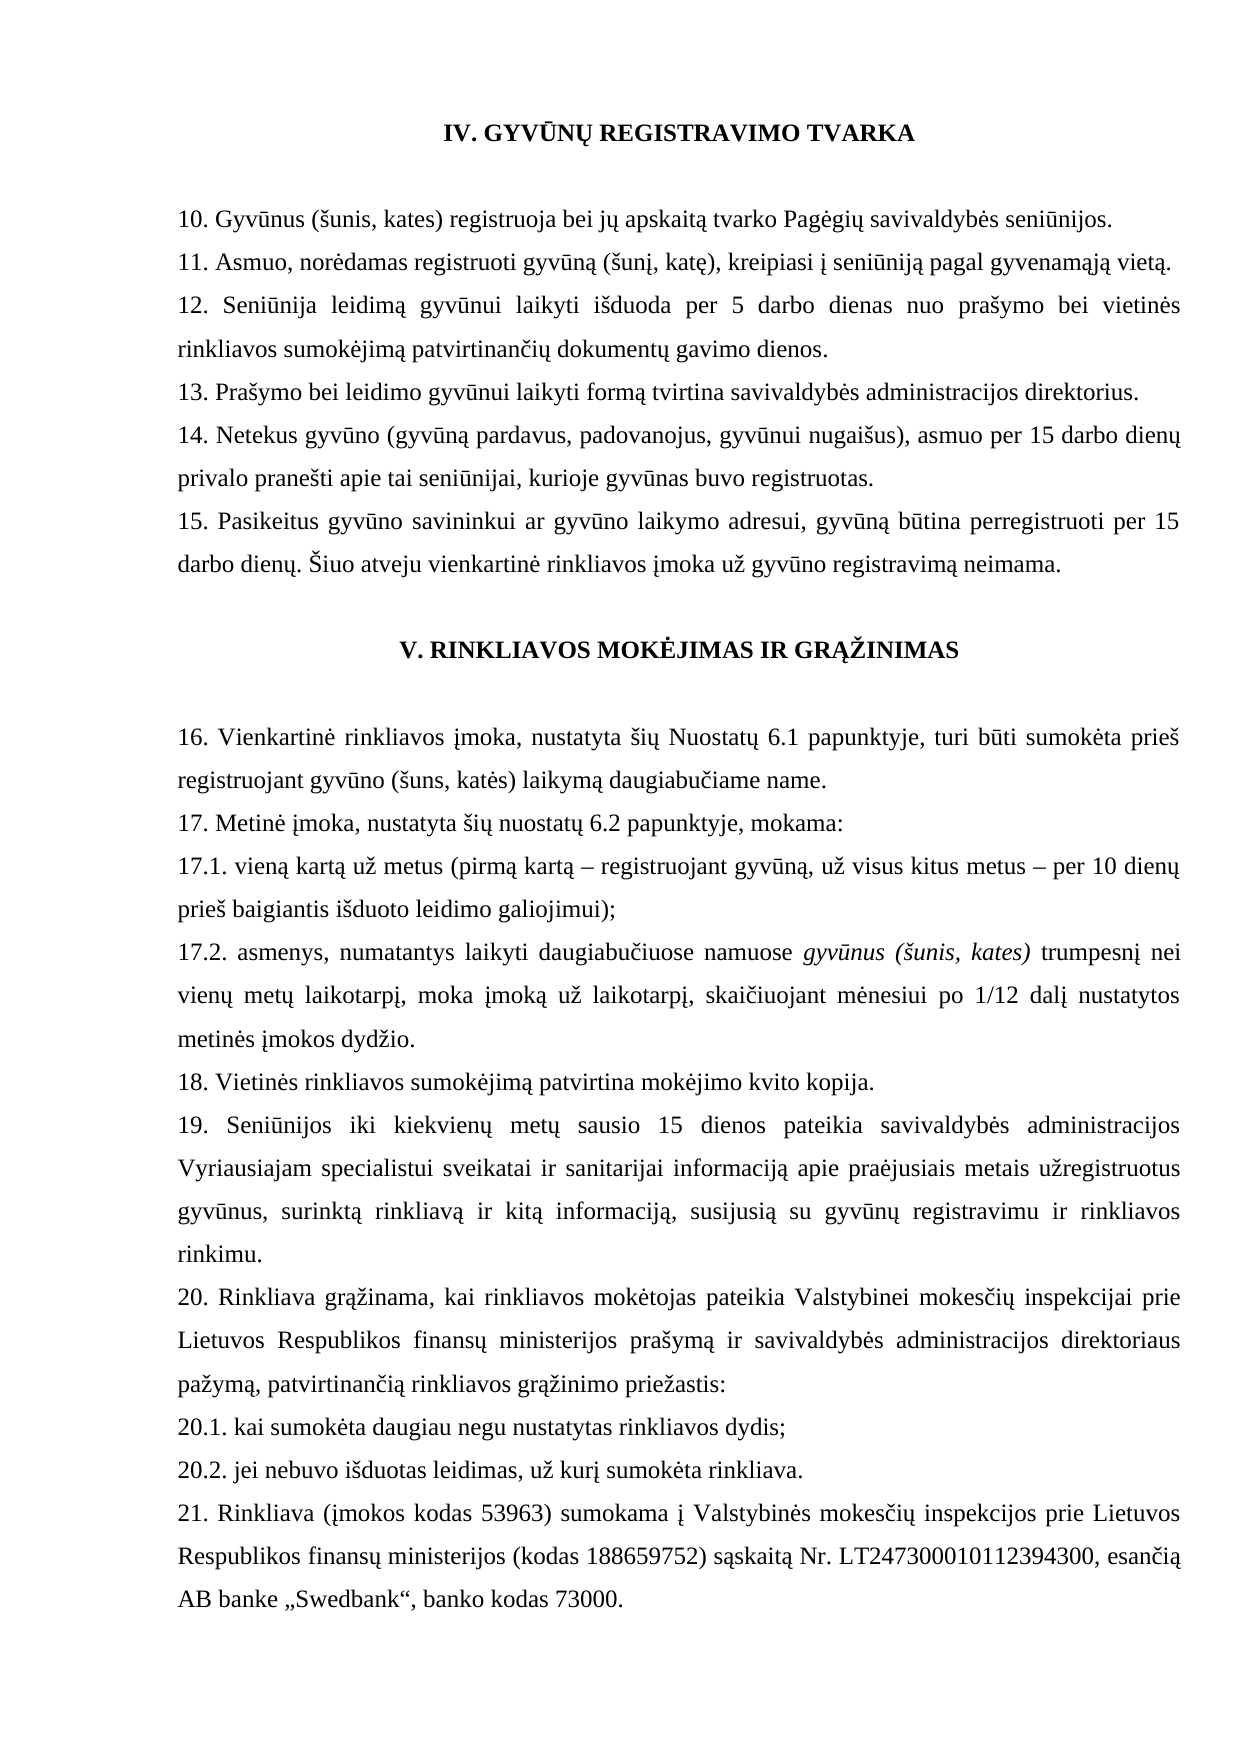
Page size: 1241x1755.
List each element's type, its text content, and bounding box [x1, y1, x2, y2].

text 18. Vietinės rinkliavos sumokėjimą patvirtina mokėjimo kvito kopija. [177, 1067, 1181, 1096]
text 15. Pasikeitus gyvūno savininkui ar gyvūno laikymo adresui, gyvūną būtina perregistruoti per 15 darbo dienų. Šiuo atveju vienkartinė rinkliavos įmoka už gyvūno registravimą neimama. [177, 506, 1181, 578]
text V. RINKLIAVOS MOKĖJIMAS IR GRĄŽINIMAS [177, 636, 1181, 664]
text 19. Seniūnijos iki kiekvienų metų sausio 15 dienos pateikia savivaldybės administracijos Vyriausiajam specialistui sveikatai ir sanitarijai informaciją apie praėjusiais metais užregistruotus gyvūnus, surinktą rinkliavą ir kitą informaciją, susijusią su gyvūnų registravimu ir rinkliavos rinkimu. [177, 1110, 1181, 1268]
text 14. Netekus gyvūno (gyvūną pardavus, padovanojus, gyvūnui nugaišus), asmuo per 15 darbo dienų privalo pranešti apie tai seniūnijai, kurioje gyvūnas buvo registruotas. [177, 420, 1181, 492]
text 10. Gyvūnus (šunis, kates) registruoja bei jų apskaitą tvarko Pagėgių savivaldybės seniūnijos. [177, 204, 1181, 233]
text 12. Seniūnija leidimą gyvūnui laikyti išduoda per 5 darbo dienas nuo prašymo bei vietinės rinkliavos sumokėjimą patvirtinančių dokumentų gavimo dienos. [177, 291, 1181, 362]
text 17. Metinė įmoka, nustatyta šių nuostatų 6.2 papunktyje, mokama: [177, 808, 1181, 837]
text IV. GYVŪNŲ REGISTRAVIMO TVARKA [177, 118, 1181, 147]
text 20.2. jei nebuvo išduotas leidimas, už kurį sumokėta rinkliava. [177, 1455, 1181, 1484]
text 20.1. kai sumokėta daugiau negu nustatytas rinkliavos dydis; [177, 1412, 1181, 1441]
text 16. Vienkartinė rinkliavos įmoka, nustatyta šių Nuostatų 6.1 papunktyje, turi būti sumokėta prieš registruojant gyvūno (šuns, katės) laikymą daugiabučiame name. [177, 722, 1181, 794]
text 13. Prašymo bei leidimo gyvūnui laikyti formą tvirtina savivaldybės administracijos direktorius. [177, 377, 1181, 406]
text 17.2. asmenys, numatantys laikyti daugiabučiuose namuose gyvūnus (šunis, kates) trumpesnį nei vienų metų laikotarpį, moka įmoką už laikotarpį, skaičiuojant mėnesiui po 1/12 dalį nustatytos metinės įmokos dydžio. [177, 937, 1181, 1052]
text 21. Rinkliava (įmokos kodas 53963) sumokama į Valstybinės mokesčių inspekcijos prie Lietuvos Respublikos finansų ministerijos (kodas 188659752) sąskaitą Nr. LT247300010112394300, esančią AB banke „Swedbank“, banko kodas 73000. [177, 1498, 1181, 1613]
text 17.1. vieną kartą už metus (pirmą kartą – registruojant gyvūną, už visus kitus metus – per 10 dienų prieš baigiantis išduoto leidimo galiojimui); [177, 851, 1181, 923]
text 20. Rinkliava grąžinama, kai rinkliavos mokėtojas pateikia Valstybinei mokesčių inspekcijai prie Lietuvos Respublikos finansų ministerijos prašymą ir savivaldybės administracijos direktoriaus pažymą, patvirtinančią rinkliavos grąžinimo priežastis: [177, 1282, 1181, 1397]
text 11. Asmuo, norėdamas registruoti gyvūną (šunį, katę), kreipiasi į seniūniją pagal gyvenamąją vietą. [177, 247, 1181, 276]
